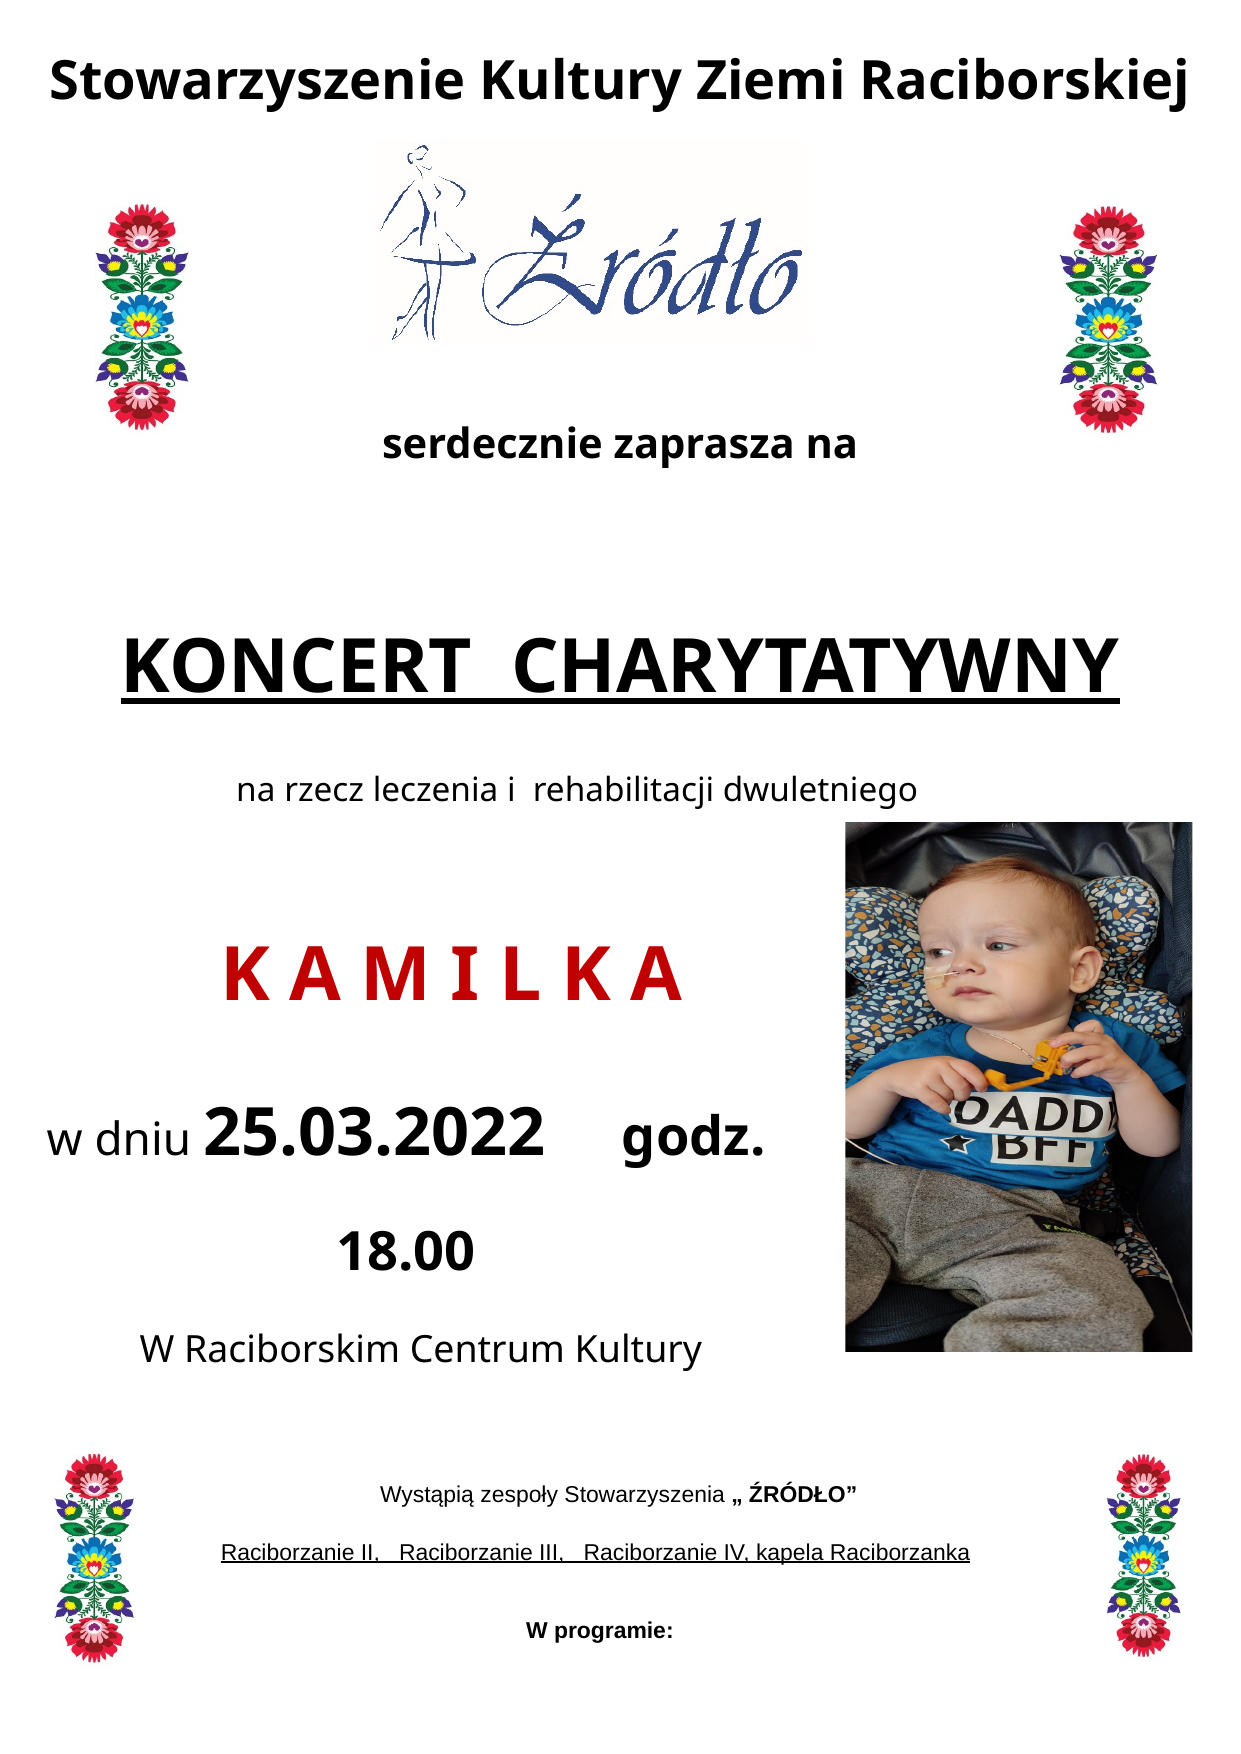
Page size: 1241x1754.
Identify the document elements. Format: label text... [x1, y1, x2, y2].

text K A M I L K A [15, 920, 768, 1022]
text Raciborzanie II, Raciborzanie III, Raciborzanie IV, kapela Raciborzanka [137, 1538, 1093, 1565]
subtitle KONCERT CHARYTATYWNY [29, 612, 1211, 715]
text serdecznie zaprasza na [29, 414, 1211, 471]
text na rzecz leczenia i rehabilitacji dwuletniego [29, 743, 1004, 817]
text w dniu 25.03.2022 godz. 18.00 [29, 1084, 782, 1286]
text W Raciborskim Centrum Kultury [29, 1323, 812, 1374]
text W programie: [137, 1617, 1093, 1644]
text [29, 1617, 40, 1644]
text [1184, 1617, 1211, 1644]
text [1184, 1471, 1211, 1538]
text Stowarzyszenie Kultury Ziemi Raciborskiej [29, 41, 1211, 115]
text Wystąpią zespoły Stowarzyszenia „ ŹRÓDŁO” [137, 1471, 1093, 1538]
